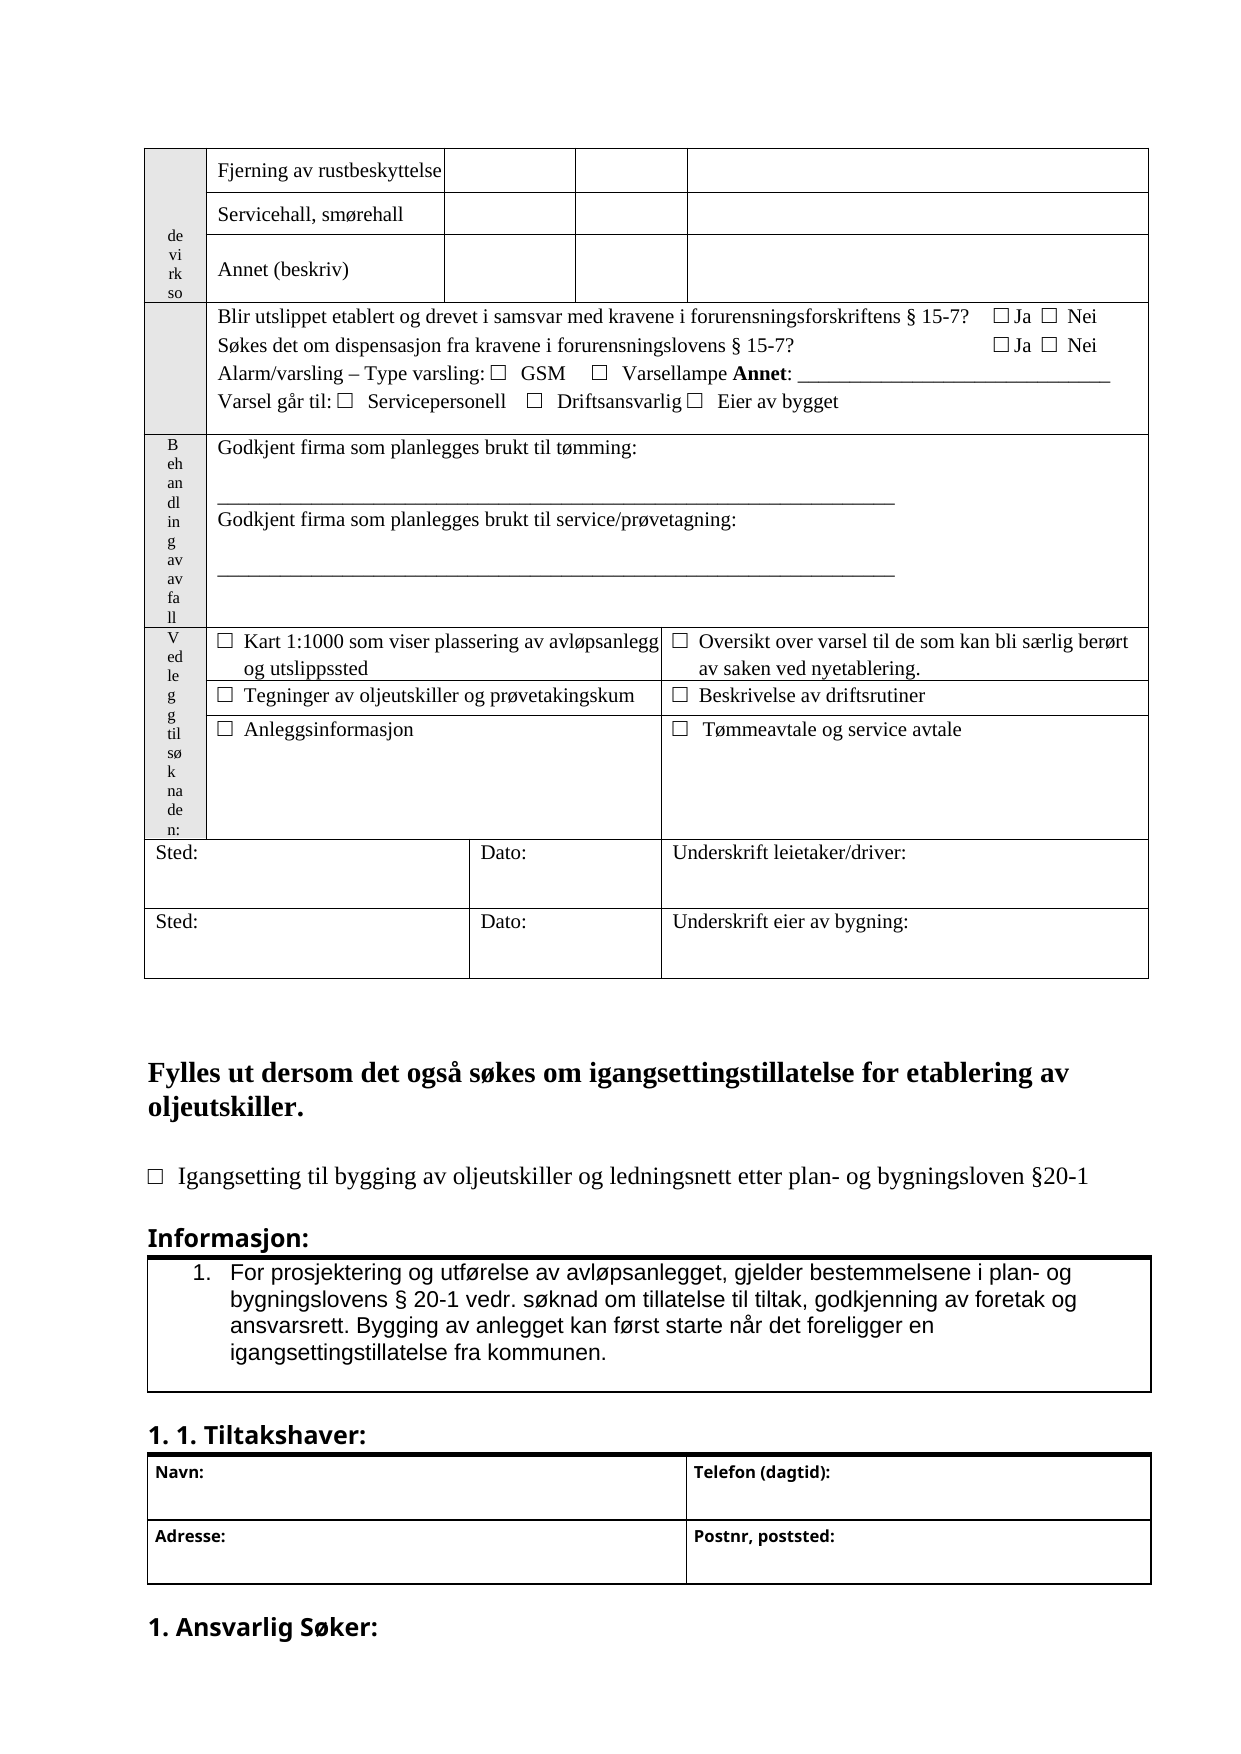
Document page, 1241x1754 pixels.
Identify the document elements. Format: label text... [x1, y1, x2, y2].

table_cell [688, 235, 1148, 302]
table_cell Fjerning av rustbeskyttelse [207, 149, 444, 192]
text □ Igangsetting til bygging av oljeutskiller og ledningsnett etter plan- og bygningsloven §20-1 [148, 1161, 1125, 1192]
table_cell [576, 193, 687, 234]
table_cell [145, 303, 206, 434]
table_cell □ Tømmeavtale og service avtale [662, 716, 1148, 838]
table_cell Postnr, poststed: [687, 1521, 1150, 1583]
table_cell Sted: [145, 840, 469, 908]
table_cell [445, 193, 575, 234]
table_header Telefon (dagtid): [687, 1457, 1150, 1519]
table_cell Underskrift leietaker/driver: [662, 840, 1148, 908]
table_cell [688, 149, 1148, 192]
table_cell Omfang av oljeforurensende virksomhet [145, 149, 206, 302]
table_header Navn: [148, 1457, 686, 1519]
table_cell Vedlegg til søknaden: [145, 628, 206, 838]
table_cell Adresse: [148, 1521, 686, 1583]
table_cell □ Tegninger av oljeutskiller og prøvetakingskum [207, 681, 661, 715]
table_cell Behandling av avfall [145, 435, 206, 627]
table_cell [576, 149, 687, 192]
table_cell Underskrift eier av bygning: [662, 909, 1148, 978]
text 1. 1. Tiltakshaver: [148, 1418, 1125, 1452]
table_cell [445, 235, 575, 302]
table_cell Annet (beskriv) [207, 235, 444, 302]
table_cell □ Oversikt over varsel til de som kan bli særlig berørt av saken ved nyetablering. [662, 628, 1148, 680]
table_cell [688, 193, 1148, 234]
table_cell □ Beskrivelse av driftsrutiner [662, 681, 1148, 715]
text Informasjon: [148, 1221, 1125, 1255]
text Fylles ut dersom det også søkes om igangsettingstillatelse for etablering av oljeutskiller. [148, 1056, 1125, 1123]
table_cell Servicehall, smørehall [207, 193, 444, 234]
table_header For prosjektering og utførelse av avløpsanlegget, gjelder bestemmelsene i plan- og bygningslovens § 20-1 vedr. søknad om tillatelse til tiltak, godkjenning av foretak og ansvarsrett. Bygging av anlegget kan først starte når det foreligger en igangsettingstillatelse fra kommunen. [148, 1260, 1150, 1391]
text 1. Ansvarlig Søker: [148, 1610, 1125, 1644]
table_cell □ Kart 1:1000 som viser plassering av avløpsanlegg og utslippssted [207, 628, 661, 680]
table_cell Dato: [470, 909, 661, 978]
table_cell [445, 149, 575, 192]
table_cell Godkjent firma som planlegges brukt til tømming: _________________________________________________________________ Godkjent firma som planlegges brukt til service/prøvetagning: _________________________________________________________________ [207, 435, 1148, 627]
table_cell Blir utslippet etablert og drevet i samsvar med kravene i forurensningsforskriftens § 15-7? □ Ja □ Nei Søkes det om dispensasjon fra kravene i forurensningslovens § 15-7? □ Ja □ Nei Alarm/varsling – Type varsling: □ GSM □ Varsellampe Annet: ______________________________ Varsel går til: □ Servicepersonell □ Driftsansvarlig □ Eier av bygget [207, 303, 1148, 434]
table_cell Sted: [145, 909, 469, 978]
table_cell □ Anleggsinformasjon [207, 716, 661, 838]
table_cell Dato: [470, 840, 661, 908]
table_cell [576, 235, 687, 302]
